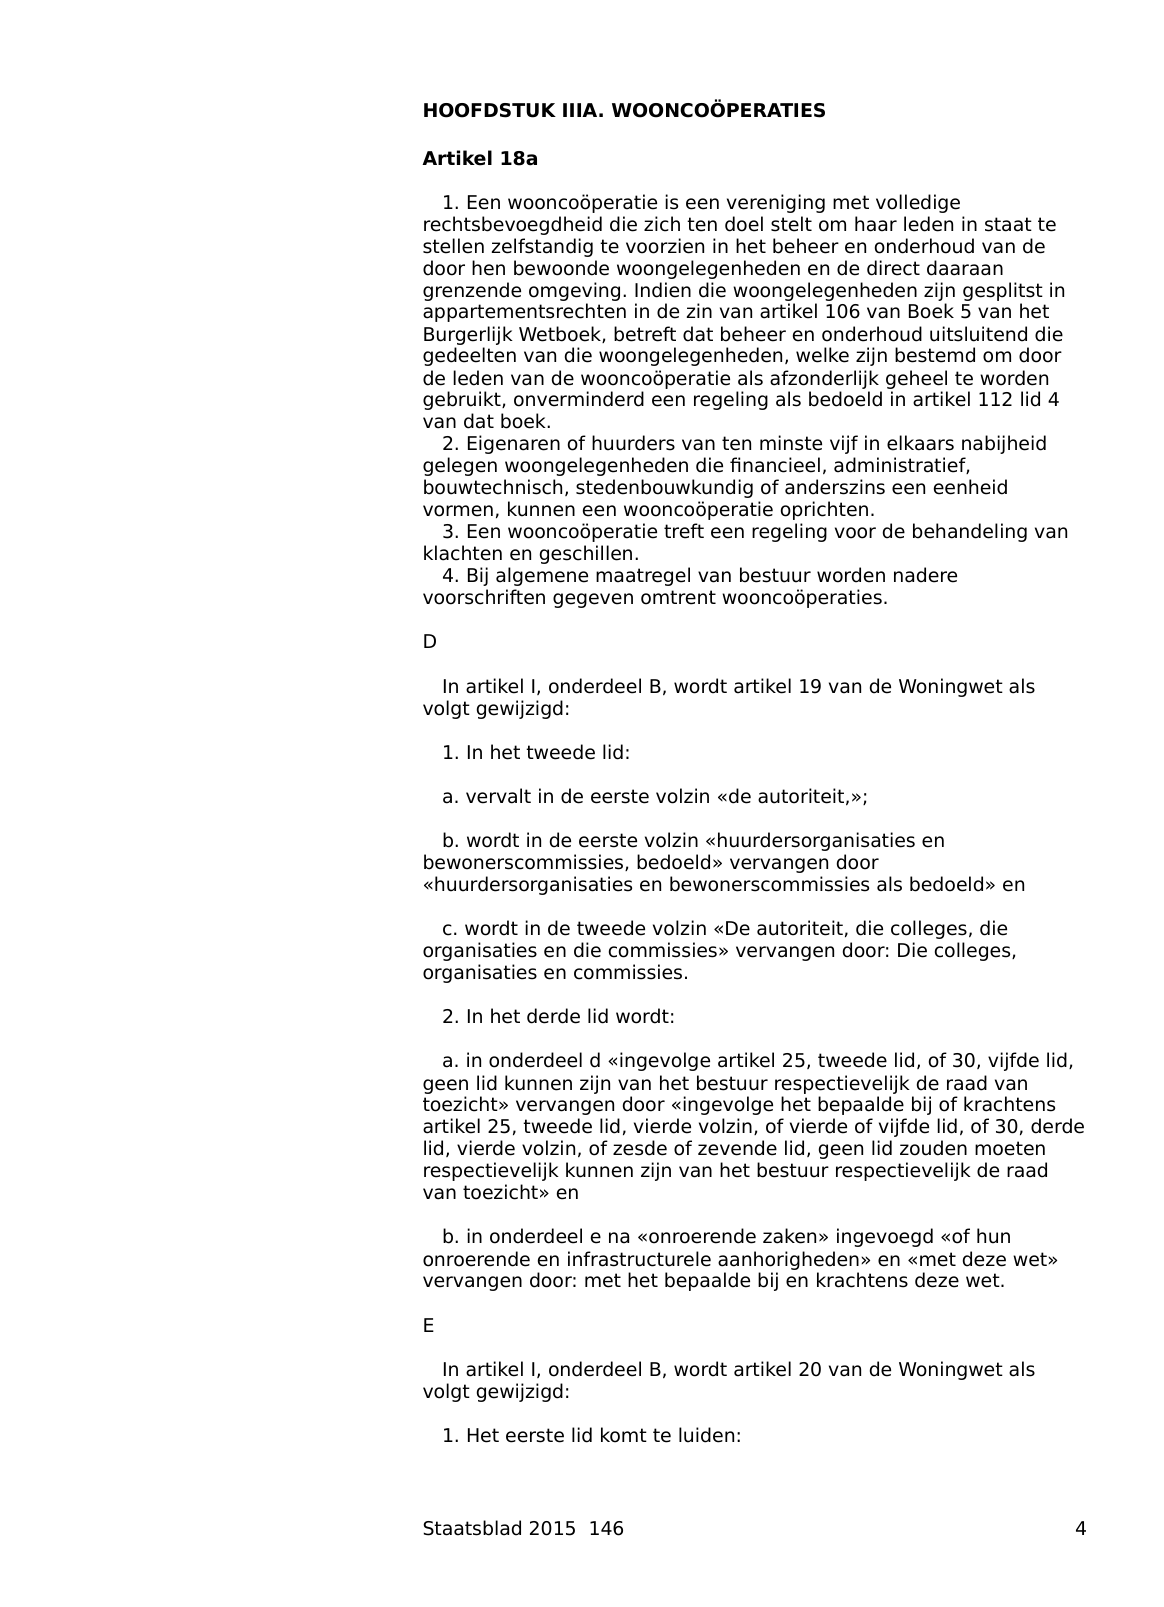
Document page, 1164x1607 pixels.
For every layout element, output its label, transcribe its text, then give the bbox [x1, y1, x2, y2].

text b. wordt in de eerste volzin «huurdersorganisaties en bewonerscommissies, bedoeld» vervangen door «huurdersorganisaties en bewonerscommissies als bedoeld» en [422, 830, 1087, 896]
text In artikel I, onderdeel B, wordt artikel 20 van de Woningwet als volgt gewijzigd: [422, 1359, 1087, 1403]
text 2. Eigenaren of huurders van ten minste vijf in elkaars nabijheid gelegen woongelegenheden die financieel, administratief, bouwtechnisch, stedenbouwkundig of anderszins een eenheid vormen, kunnen een wooncoöperatie oprichten. [422, 433, 1087, 521]
text 4. Bij algemene maatregel van bestuur worden nadere voorschriften gegeven omtrent wooncoöperaties. [422, 565, 1087, 609]
text 1. Een wooncoöperatie is een vereniging met volledige rechtsbevoegdheid die zich ten doel stelt om haar leden in staat te stellen zelfstandig te voorzien in het beheer en onderhoud van de door hen bewoonde woongelegenheden en de direct daaraan grenzende omgeving. Indien die woongelegenheden zijn gesplitst in appartementsrechten in de zin van artikel 106 van Boek 5 van het Burgerlijk Wetboek, betreft dat beheer en onderhoud uitsluitend die gedeelten van die woongelegenheden, welke zijn bestemd om door de leden van de wooncoöperatie als afzonderlijk geheel te worden gebruikt, onverminderd een regeling als bedoeld in artikel 112 lid 4 van dat boek. [422, 192, 1087, 433]
text D [422, 631, 1087, 653]
text 1. In het tweede lid: [422, 742, 1087, 764]
text E [422, 1314, 1087, 1337]
text 2. In het derde lid wordt: [422, 1006, 1087, 1028]
text b. in onderdeel e na «onroerende zaken» ingevoegd «of hun onroerende en infrastructurele aanhorigheden» en «met deze wet» vervangen door: met het bepaalde bij en krachtens deze wet. [422, 1226, 1087, 1292]
text a. vervalt in de eerste volzin «de autoriteit,»; [422, 786, 1087, 808]
text a. in onderdeel d «ingevolge artikel 25, tweede lid, of 30, vijfde lid, geen lid kunnen zijn van het bestuur respectievelijk de raad van toezicht» vervangen door «ingevolge het bepaalde bij of krachtens artikel 25, tweede lid, vierde volzin, of vierde of vijfde lid, of 30, derde lid, vierde volzin, of zesde of zevende lid, geen lid zouden moeten respectievelijk kunnen zijn van het bestuur respectievelijk de raad van toezicht» en [422, 1050, 1087, 1204]
text c. wordt in de tweede volzin «De autoriteit, die colleges, die organisaties en die commissies» vervangen door: Die colleges, organisaties en commissies. [422, 918, 1087, 984]
text 3. Een wooncoöperatie treft een regeling voor de behandeling van klachten en geschillen. [422, 521, 1087, 565]
text 1. Het eerste lid komt te luiden: [422, 1425, 1087, 1447]
subtitle Artikel 18a [422, 147, 1087, 169]
subtitle HOOFDSTUK IIIA. WOONCOÖPERATIES [422, 100, 1087, 122]
text In artikel I, onderdeel B, wordt artikel 19 van de Woningwet als volgt gewijzigd: [422, 676, 1087, 719]
